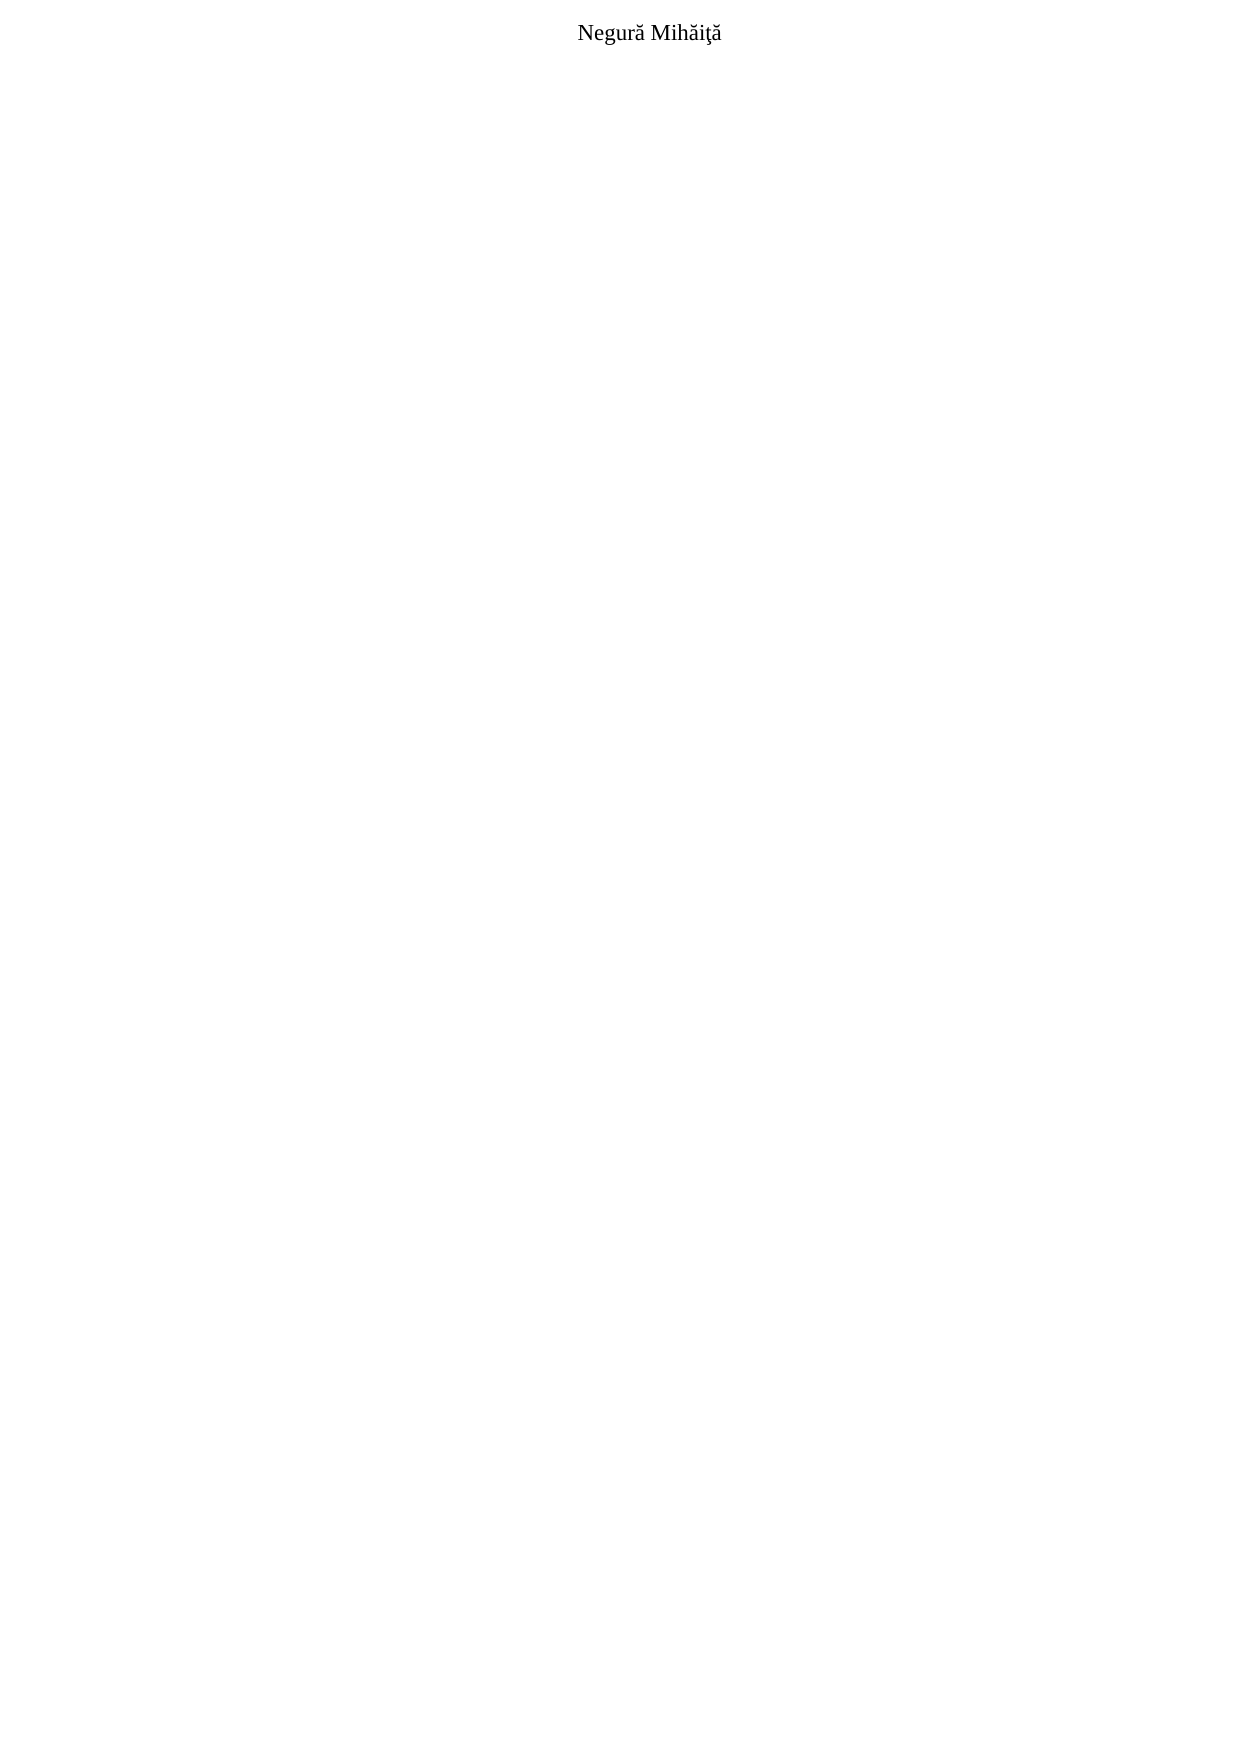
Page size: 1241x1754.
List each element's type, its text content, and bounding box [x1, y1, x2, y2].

text Negură Mihăiţă [118, 19, 1181, 45]
